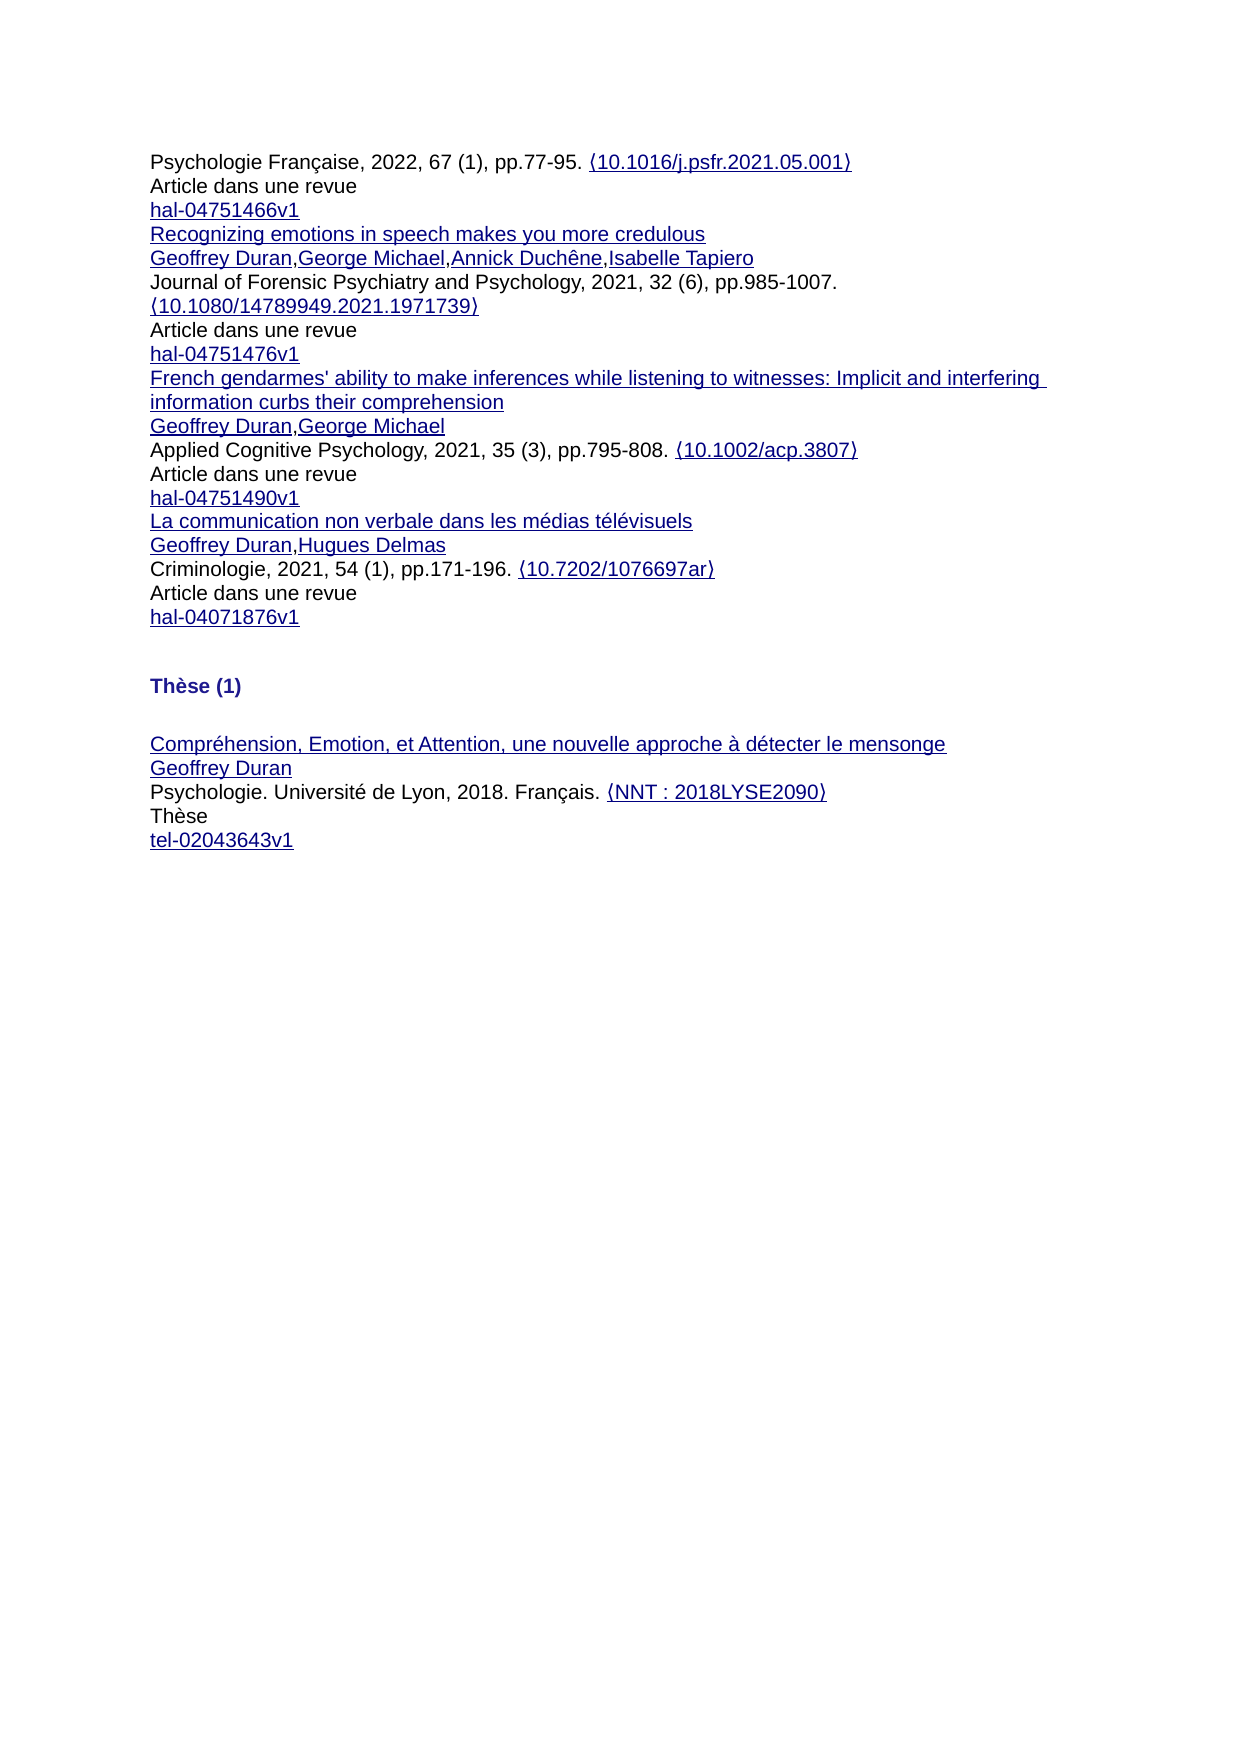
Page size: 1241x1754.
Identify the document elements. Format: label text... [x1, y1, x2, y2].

table_header Psychologie Française, 2022, 67 (1), pp.77-95. ⟨10.1016/j.psfr.2021.05.001⟩ Article dans une revue hal-04751466v1 [150, 150, 1090, 222]
subtitle Thèse (1) [150, 674, 1090, 698]
table_cell French gendarmes' ability to make inferences while listening to witnesses: Implicit and interfering information curbs their comprehension Geoffrey Duran,George Michael Applied Cognitive Psychology, 2021, 35 (3), pp.795-808. ⟨10.1002/acp.3807⟩ Article dans une revue hal-04751490v1 [150, 366, 1090, 509]
table_cell La communication non verbale dans les médias télévisuels Geoffrey Duran,Hugues Delmas Criminologie, 2021, 54 (1), pp.171-196. ⟨10.7202/1076697ar⟩ Article dans une revue hal-04071876v1 [150, 509, 1090, 629]
table_cell Recognizing emotions in speech makes you more credulous Geoffrey Duran,George Michael,Annick Duchêne,Isabelle Tapiero Journal of Forensic Psychiatry and Psychology, 2021, 32 (6), pp.985-1007. ⟨10.1080/14789949.2021.1971739⟩ Article dans une revue hal-04751476v1 [150, 222, 1090, 366]
table_header Compréhension, Emotion, et Attention, une nouvelle approche à détecter le mensonge Geoffrey Duran Psychologie. Université de Lyon, 2018. Français. ⟨NNT : 2018LYSE2090⟩ Thèse tel-02043643v1 [150, 732, 1090, 852]
